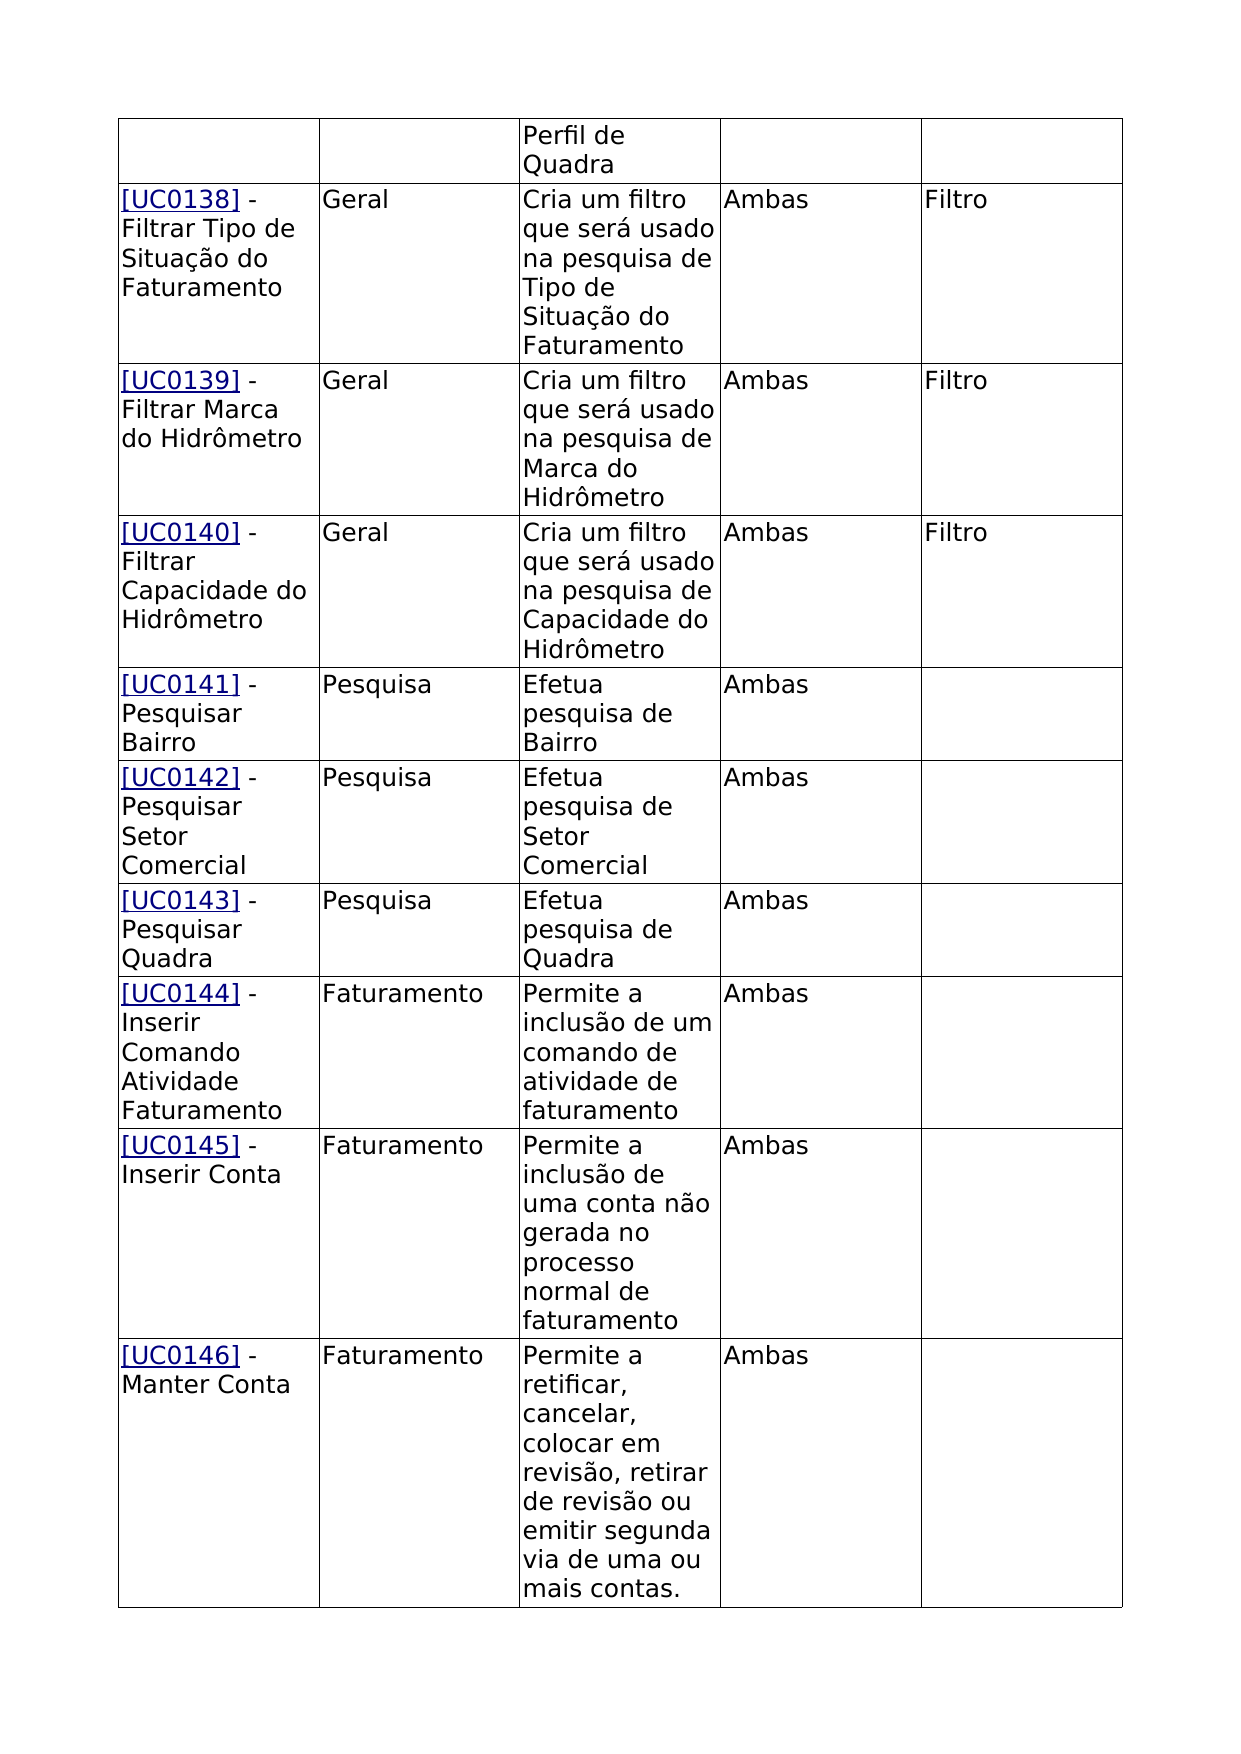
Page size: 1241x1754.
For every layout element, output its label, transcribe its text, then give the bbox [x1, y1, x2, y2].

table_cell [922, 668, 1122, 760]
table_cell Ambas [721, 761, 921, 883]
table_cell [922, 119, 1122, 182]
table_cell Pesquisa [320, 884, 519, 976]
table_cell Ambas [721, 1129, 921, 1338]
table_cell Filtro [922, 364, 1122, 515]
table_cell Faturamento [320, 977, 519, 1128]
table_cell Permite a inclusão de um comando de atividade de faturamento [520, 977, 720, 1128]
table_cell Pesquisa [320, 761, 519, 883]
table_cell Cria um filtro que será usado na pesquisa de Tipo de Situação do Faturamento [520, 184, 720, 363]
table_cell Geral [320, 516, 519, 667]
table_cell [721, 119, 921, 182]
table_cell Efetua pesquisa de Quadra [520, 884, 720, 976]
table_cell [922, 761, 1122, 883]
table_cell Cria um filtro que será usado na pesquisa de Capacidade do Hidrômetro [520, 516, 720, 667]
table_cell Geral [320, 364, 519, 515]
table_cell Ambas [721, 884, 921, 976]
table_cell [320, 119, 519, 182]
table_cell Efetua pesquisa de Bairro [520, 668, 720, 760]
table_cell [119, 119, 319, 182]
table_cell Pesquisa [320, 668, 519, 760]
table_cell Faturamento [320, 1339, 519, 1607]
table_cell Ambas [721, 184, 921, 363]
table_cell [UC0144] - Inserir Comando Atividade Faturamento [119, 977, 319, 1128]
table_cell [UC0143] - Pesquisar Quadra [119, 884, 319, 976]
table_cell Filtro [922, 516, 1122, 667]
table_cell Ambas [721, 977, 921, 1128]
table_cell Ambas [721, 668, 921, 760]
table_cell [922, 884, 1122, 976]
table_cell [UC0142] - Pesquisar Setor Comercial [119, 761, 319, 883]
table_cell [922, 977, 1122, 1128]
table_cell Permite a retificar, cancelar, colocar em revisão, retirar de revisão ou emitir segunda via de uma ou mais contas. [520, 1339, 720, 1607]
table_cell Filtro [922, 184, 1122, 363]
table_cell Ambas [721, 364, 921, 515]
table_cell Ambas [721, 1339, 921, 1607]
table_cell Perfil de Quadra [520, 119, 720, 182]
table_cell Cria um filtro que será usado na pesquisa de Marca do Hidrômetro [520, 364, 720, 515]
table_cell [UC0146] - Manter Conta [119, 1339, 319, 1607]
table_cell [UC0140] - Filtrar Capacidade do Hidrômetro [119, 516, 319, 667]
table_cell Faturamento [320, 1129, 519, 1338]
table_cell Geral [320, 184, 519, 363]
table_cell [UC0141] - Pesquisar Bairro [119, 668, 319, 760]
table_cell Permite a inclusão de uma conta não gerada no processo normal de faturamento [520, 1129, 720, 1338]
table_cell [UC0139] - Filtrar Marca do Hidrômetro [119, 364, 319, 515]
table_cell Ambas [721, 516, 921, 667]
table_cell [922, 1339, 1122, 1607]
table_cell [UC0145] - Inserir Conta [119, 1129, 319, 1338]
table_cell [UC0138] - Filtrar Tipo de Situação do Faturamento [119, 184, 319, 363]
table_cell Efetua pesquisa de Setor Comercial [520, 761, 720, 883]
table_cell [922, 1129, 1122, 1338]
